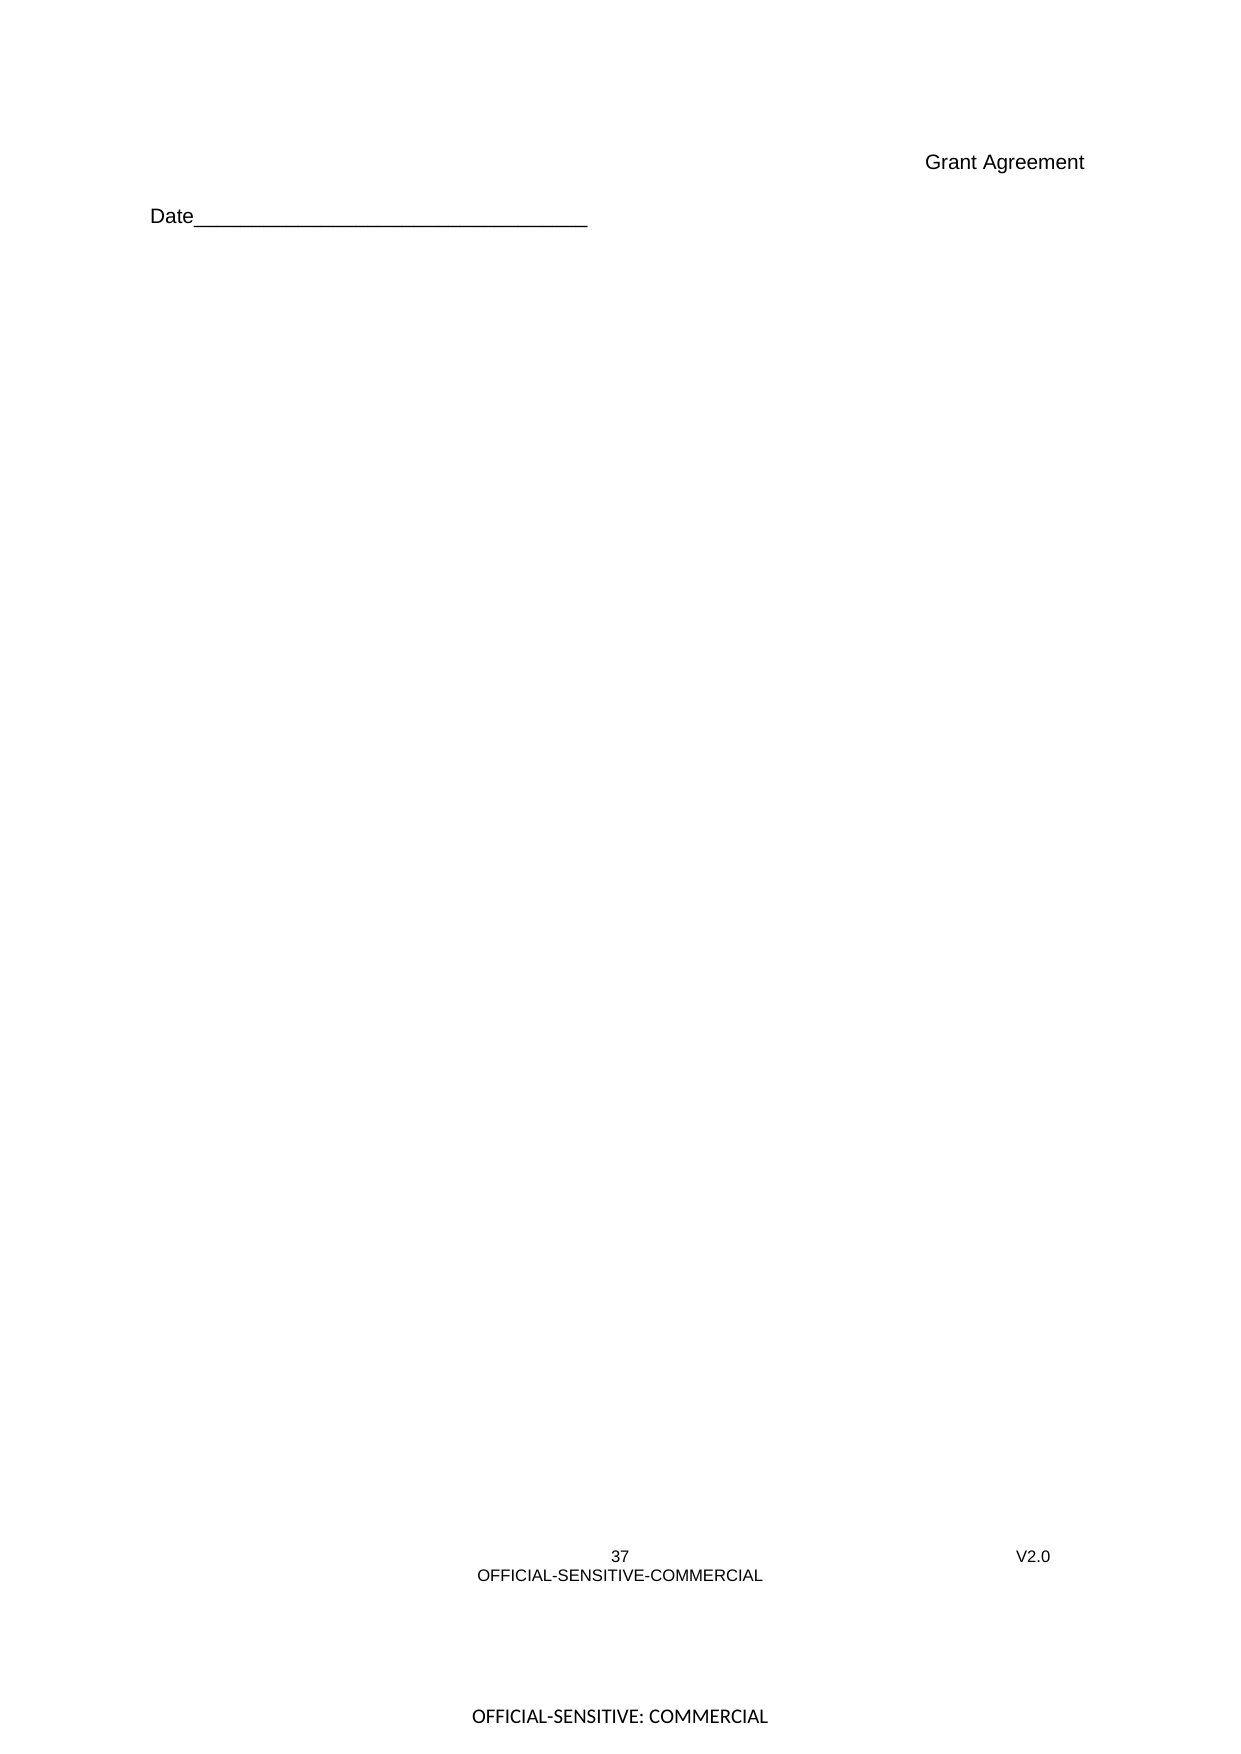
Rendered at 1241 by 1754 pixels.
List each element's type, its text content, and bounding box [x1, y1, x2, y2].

text Date__________________________________ [150, 203, 1090, 227]
